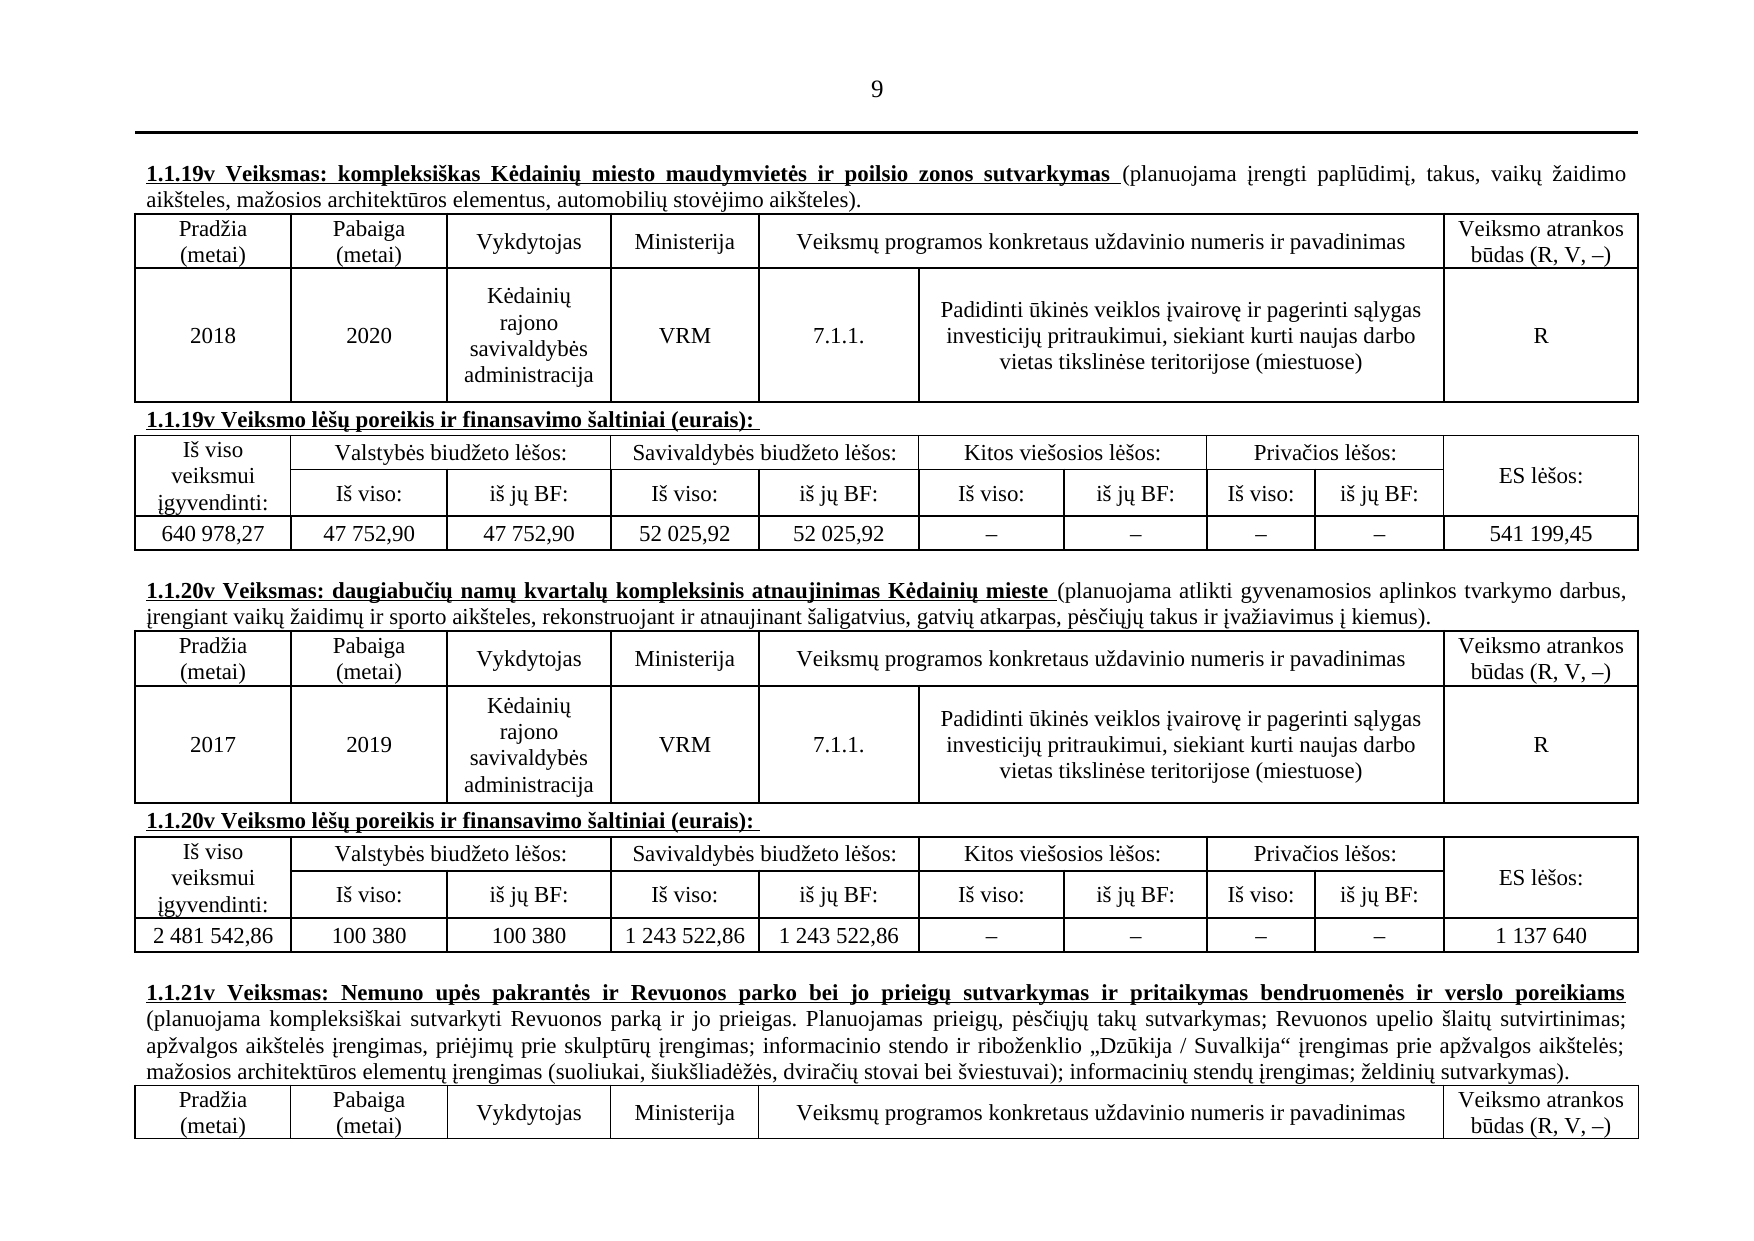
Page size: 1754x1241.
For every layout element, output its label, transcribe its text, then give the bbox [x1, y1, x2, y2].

table_cell [1645, 401, 1650, 435]
table_cell [1645, 549, 1650, 630]
table_cell [1638, 802, 1644, 836]
table_cell – [1316, 919, 1443, 951]
table_cell [128, 1085, 134, 1138]
table_cell – [1208, 517, 1314, 549]
table_cell Iš viso: [1208, 872, 1314, 917]
table_cell [1645, 1085, 1650, 1138]
table_cell Iš viso: [1208, 470, 1314, 515]
table_cell [1663, 802, 1680, 836]
table_cell Vykdytojas [448, 1086, 610, 1138]
table_cell iš jų BF: [448, 470, 610, 515]
table_cell [1645, 267, 1650, 401]
table_cell Ministerija [612, 215, 758, 267]
table_cell 7.1.1. [760, 687, 918, 802]
table_cell [1663, 951, 1680, 1084]
table_cell [1663, 549, 1680, 630]
table_cell [1663, 685, 1680, 802]
table_cell [1663, 435, 1680, 468]
table_cell iš jų BF: [1316, 470, 1443, 515]
table_cell – [1065, 517, 1206, 549]
table_cell [1639, 917, 1644, 951]
table_cell [128, 836, 134, 869]
table_cell 47 752,90 [448, 517, 610, 549]
table_cell [1645, 802, 1650, 836]
table_cell 2017 [136, 687, 290, 802]
table_cell Pabaiga (metai) [292, 215, 446, 267]
table_cell [1639, 435, 1644, 468]
table_cell [1650, 131, 1656, 212]
table_cell [1663, 1085, 1680, 1138]
table_cell [128, 401, 135, 435]
table_cell – [1316, 517, 1443, 549]
table_cell [1650, 213, 1656, 267]
table_cell [1639, 685, 1644, 802]
table_cell 1 243 522,86 [760, 919, 918, 951]
table_cell [1638, 131, 1644, 212]
table_cell Savivaldybės biudžeto lėšos: [611, 436, 918, 468]
table_cell Iš viso: [612, 470, 758, 515]
table_cell 541 199,45 [1445, 517, 1637, 549]
table_cell [1656, 951, 1663, 1084]
table_cell [1656, 1085, 1663, 1138]
table_cell [128, 213, 134, 267]
table_cell [128, 917, 134, 951]
table_cell Veiksmų programos konkretaus uždavinio numeris ir pavadinimas [760, 632, 1443, 684]
table_cell [1663, 131, 1680, 212]
table_cell [1656, 836, 1663, 869]
table_cell Ministerija [611, 1086, 758, 1138]
table_cell – [1208, 919, 1314, 951]
table_cell [1645, 870, 1650, 917]
table_cell [1650, 469, 1656, 515]
table_cell [1650, 836, 1656, 869]
table_cell Savivaldybės biudžeto lėšos: [612, 838, 918, 869]
table_cell [1639, 213, 1644, 267]
table_cell [1650, 549, 1656, 630]
table_cell Kitos viešosios lėšos: [920, 838, 1206, 869]
table_cell iš jų BF: [1065, 470, 1206, 515]
table_cell [1650, 630, 1656, 684]
table_cell [1639, 870, 1644, 917]
table_cell [1656, 213, 1663, 267]
table_cell Pabaiga (metai) [292, 632, 446, 684]
table_cell Ministerija [612, 632, 758, 684]
table_cell Iš viso: [612, 872, 758, 917]
table_cell [1650, 802, 1656, 836]
table_cell [1663, 515, 1680, 549]
table_cell 2019 [292, 687, 446, 802]
table_cell [1639, 515, 1644, 549]
table_cell [1650, 435, 1656, 468]
table_cell [128, 267, 134, 401]
table_cell Iš viso: [920, 470, 1063, 515]
table_cell [1650, 917, 1656, 951]
table_cell [1663, 836, 1680, 869]
table_cell Valstybės biudžeto lėšos: [291, 436, 610, 468]
table_cell [128, 549, 135, 630]
table_cell Vykdytojas [448, 215, 610, 267]
table_cell Iš viso: [291, 470, 446, 515]
table_cell 1.1.21v Veiksmas: Nemuno upės pakrantės ir Revuonos parko bei jo prieigų sutvarkymas ir pritaikymas bendruomenės ir verslo poreikiams (planuojama kompleksiškai sutvarkyti Revuonos parką ir jo prieigas. Planuojamas prieigų, pėsčiųjų takų sutvarkymas; Revuonos upelio šlaitų sutvirtinimas; apžvalgos aikštelės įrengimas, priėjimų prie skulptūrų įrengimas; informacinio stendo ir riboženklio „Dzūkija / Suvalkija“ įrengimas prie apžvalgos aikštelės; mažosios architektūros elementų įrengimas (suoliukai, šiukšliadėžės, dviračių stovai bei šviestuvai); informacinių stendų įrengimas; želdinių sutvarkymas). [135, 953, 1638, 1084]
table_cell [1645, 917, 1650, 951]
table_cell 2020 [292, 269, 446, 401]
table_cell 52 025,92 [760, 517, 918, 549]
table_cell Veiksmų programos konkretaus uždavinio numeris ir pavadinimas [760, 215, 1443, 267]
table_cell [1656, 870, 1663, 917]
table_cell [1656, 515, 1663, 549]
table_cell [1656, 401, 1663, 435]
table_cell Veiksmų programos konkretaus uždavinio numeris ir pavadinimas [759, 1086, 1443, 1138]
table_cell [1663, 917, 1680, 951]
table_cell [1638, 549, 1644, 630]
table_cell [1650, 951, 1656, 1084]
table_cell Iš viso veiksmui įgyvendinti: [136, 436, 290, 515]
table_cell 47 752,90 [292, 517, 446, 549]
table_cell [1650, 870, 1656, 917]
table_cell iš jų BF: [1316, 872, 1443, 917]
table_cell Pradžia (metai) [136, 1086, 290, 1138]
table_cell 7.1.1. [760, 269, 918, 401]
table_cell Pradžia (metai) [136, 215, 290, 267]
table_cell [1656, 630, 1663, 684]
table_cell Kitos viešosios lėšos: [919, 436, 1206, 468]
table_cell [1639, 836, 1644, 869]
table_cell [1638, 401, 1644, 435]
table_cell Veiksmo atrankos būdas (R, V, –) [1445, 632, 1637, 684]
table_cell [1638, 951, 1644, 1084]
table_cell VRM [612, 269, 758, 401]
table_cell Iš viso: [920, 872, 1063, 917]
table_cell [1663, 870, 1680, 917]
table_cell 100 380 [448, 919, 610, 951]
table_cell Privačios lėšos: [1208, 838, 1443, 869]
table_cell [1645, 515, 1650, 549]
table_cell VRM [612, 687, 758, 802]
table_cell [1656, 435, 1663, 468]
table_cell R [1445, 687, 1637, 802]
table_cell [1656, 469, 1663, 515]
table_cell [1645, 131, 1650, 212]
table_cell iš jų BF: [760, 872, 918, 917]
table_cell [1656, 685, 1663, 802]
table_cell Vykdytojas [448, 632, 610, 684]
table_cell 1.1.20v Veiksmas: daugiabučių namų kvartalų kompleksinis atnaujinimas Kėdainių mieste (planuojama atlikti gyvenamosios aplinkos tvarkymo darbus, įrengiant vaikų žaidimų ir sporto aikšteles, rekonstruojant ir atnaujinant šaligatvius, gatvių atkarpas, pėsčiųjų takus ir įvažiavimus į kiemus). [135, 551, 1638, 630]
table_cell [1639, 267, 1644, 401]
table_cell iš jų BF: [760, 470, 918, 515]
table_cell 1.1.20v Veiksmo lėšų poreikis ir finansavimo šaltiniai (eurais): [135, 804, 1638, 836]
table_cell Veiksmo atrankos būdas (R, V, –) [1444, 1086, 1638, 1138]
table_cell [128, 951, 135, 1084]
table_cell 52 025,92 [612, 517, 758, 549]
table_cell Pradžia (metai) [136, 632, 290, 684]
table_cell ES lėšos: [1445, 838, 1637, 917]
table_cell [1645, 469, 1650, 515]
table_cell [128, 685, 134, 802]
table_cell Kėdainių rajono savivaldybės administracija [448, 687, 610, 802]
table_cell [1639, 469, 1644, 515]
table_cell [1650, 1085, 1656, 1138]
table_cell [1656, 549, 1663, 630]
table_cell [128, 870, 134, 917]
table_cell [1645, 630, 1650, 684]
table_cell [1663, 401, 1680, 435]
table_cell 100 380 [292, 919, 446, 951]
table_cell Iš viso: [292, 872, 446, 917]
table_cell [1639, 630, 1644, 684]
table_cell Iš viso veiksmui įgyvendinti: [136, 838, 290, 917]
table_cell Pabaiga (metai) [291, 1086, 447, 1138]
table_cell [128, 435, 134, 468]
table_cell 1 137 640 [1445, 919, 1637, 951]
table_cell Padidinti ūkinės veiklos įvairovę ir pagerinti sąlygas investicijų pritraukimui, siekiant kurti naujas darbo vietas tikslinėse teritorijose (miestuose) [920, 269, 1443, 401]
table_cell Valstybės biudžeto lėšos: [292, 838, 610, 869]
table_cell [1650, 267, 1656, 401]
table_cell [1663, 469, 1680, 515]
table_cell iš jų BF: [448, 872, 610, 917]
table_cell [1645, 435, 1650, 468]
table_cell [1645, 685, 1650, 802]
table_cell [1639, 1085, 1644, 1138]
table_cell 1.1.19v Veiksmas: kompleksiškas Kėdainių miesto maudymvietės ir poilsio zonos sutvarkymas (planuojama įrengti paplūdimį, takus, vaikų žaidimo aikšteles, mažosios architektūros elementus, automobilių stovėjimo aikšteles). [135, 134, 1638, 212]
table_cell [128, 515, 134, 549]
table_cell Veiksmo atrankos būdas (R, V, –) [1445, 215, 1637, 267]
table_cell iš jų BF: [1065, 872, 1206, 917]
table_cell [128, 630, 134, 684]
table_cell [1663, 267, 1680, 401]
table_cell 2018 [136, 269, 290, 401]
table_cell [1656, 267, 1663, 401]
table_cell – [1065, 919, 1206, 951]
table_cell 2 481 542,86 [136, 919, 290, 951]
table_cell [1645, 213, 1650, 267]
table_cell R [1445, 269, 1637, 401]
table_cell [1645, 951, 1650, 1084]
table_cell [1656, 131, 1663, 212]
table_cell ES lėšos: [1444, 436, 1638, 515]
table_cell [1663, 630, 1680, 684]
table_cell [128, 802, 135, 836]
table_cell 1 243 522,86 [612, 919, 758, 951]
table_cell [1650, 685, 1656, 802]
table_cell [1663, 213, 1680, 267]
table_cell [1650, 515, 1656, 549]
table_cell Privačios lėšos: [1207, 436, 1443, 468]
table_cell – [920, 517, 1063, 549]
table_cell Kėdainių rajono savivaldybės administracija [448, 269, 610, 401]
table_cell Padidinti ūkinės veiklos įvairovę ir pagerinti sąlygas investicijų pritraukimui, siekiant kurti naujas darbo vietas tikslinėse teritorijose (miestuose) [920, 687, 1443, 802]
table_cell [1656, 802, 1663, 836]
table_cell – [920, 919, 1063, 951]
table_cell 1.1.19v Veiksmo lėšų poreikis ir finansavimo šaltiniai (eurais): [135, 403, 1638, 435]
table_cell [1645, 836, 1650, 869]
table_cell [1656, 917, 1663, 951]
table_cell [128, 469, 134, 515]
table_cell [1650, 401, 1656, 435]
table_cell 640 978,27 [136, 517, 290, 549]
table_cell [128, 131, 135, 212]
